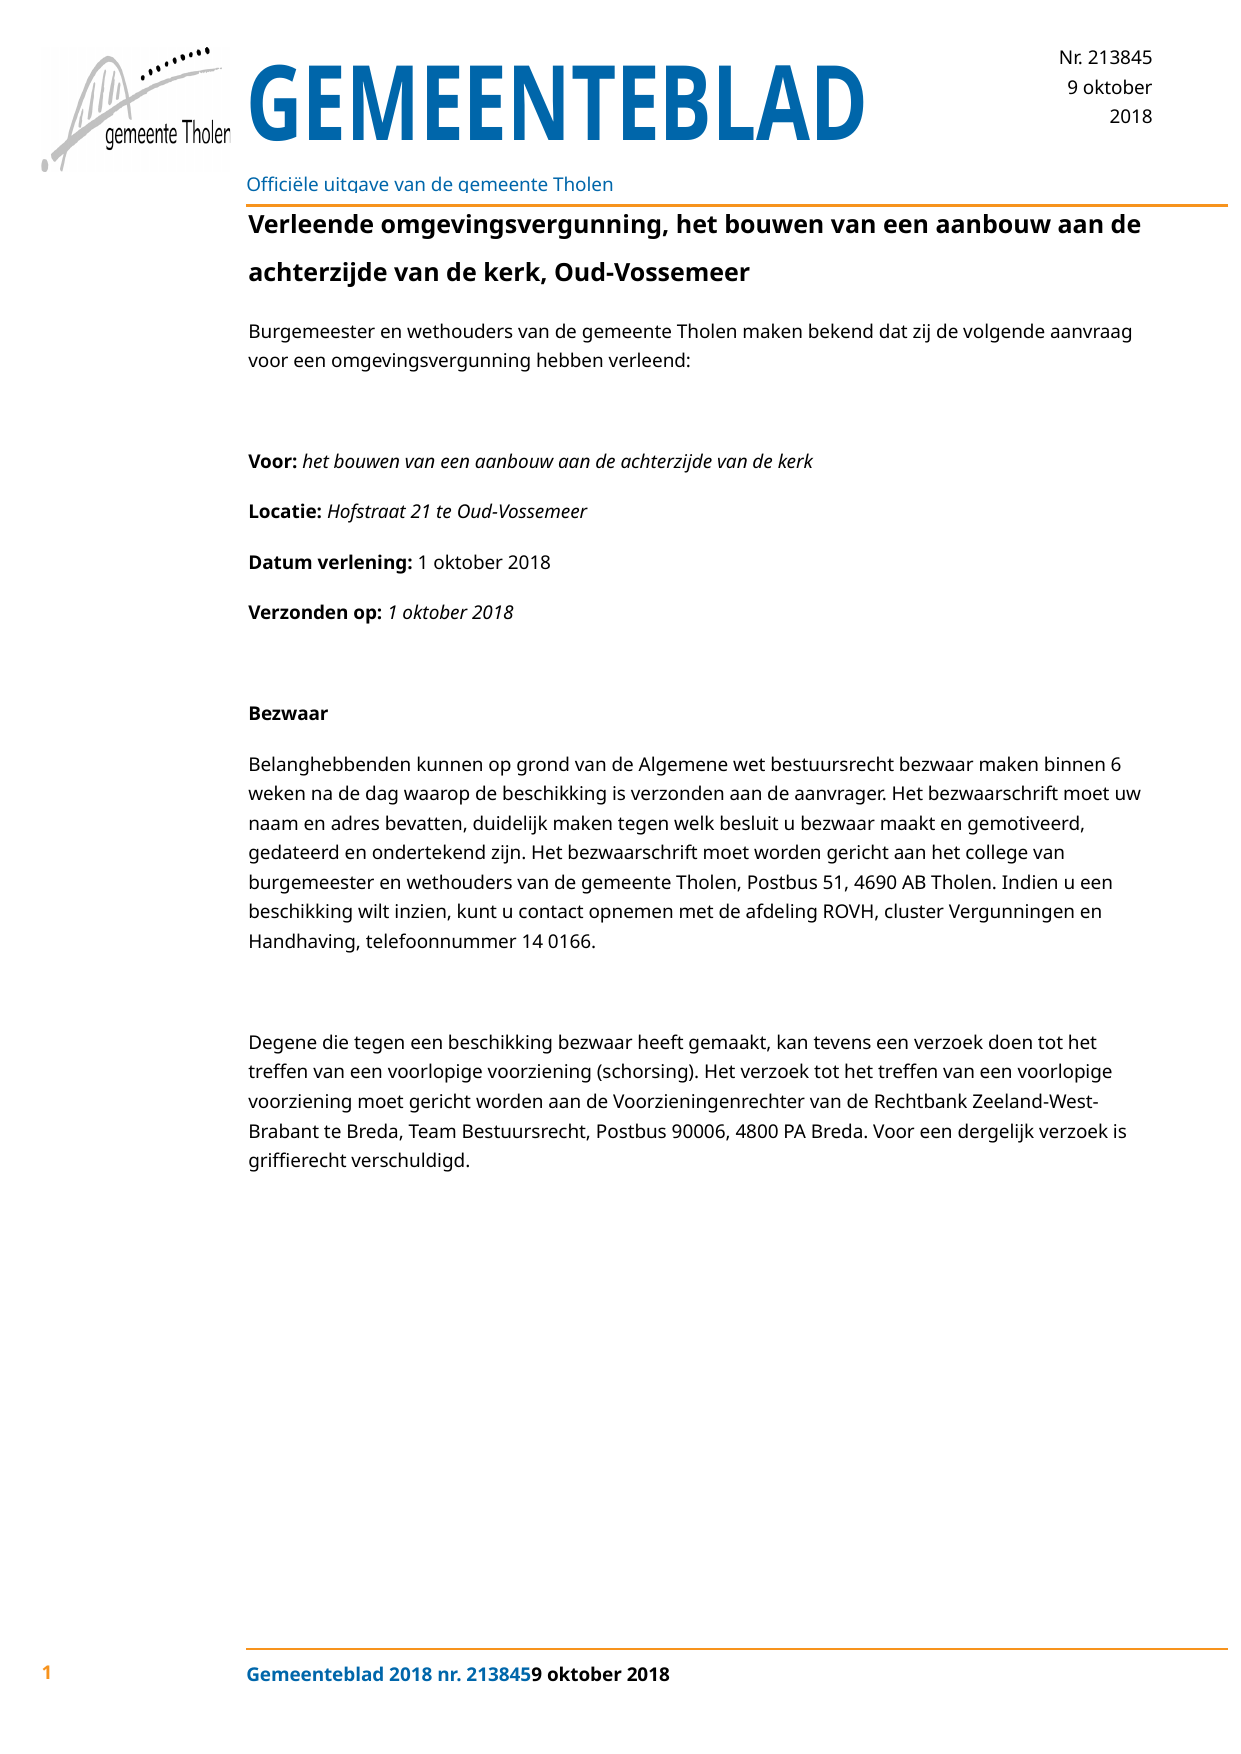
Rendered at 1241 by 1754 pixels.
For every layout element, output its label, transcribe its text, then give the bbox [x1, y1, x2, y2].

text Datum verlening: 1 oktober 2018 [248, 549, 1152, 575]
text Belanghebbenden kunnen op grond van de Algemene wet bestuursrecht bezwaar maken binnen 6 weken na de dag waarop de beschikking is verzonden aan de aanvrager. Het bezwaarschrift moet uw naam en adres bevatten, duidelijk maken tegen welk besluit u bezwaar maakt en gemotiveerd, gedateerd en ondertekend zijn. Het bezwaarschrift moet worden gericht aan het college van burgemeester en wethouders van de gemeente Tholen, Postbus 51, 4690 AB Tholen. Indien u een beschikking wilt inzien, kunt u contact opnemen met de afdeling ROVH, cluster Vergunningen en Handhaving, telefoonnummer 14 0166. [248, 751, 1152, 954]
text Degene die tegen een beschikking bezwaar heeft gemaakt, kan tevens een verzoek doen tot het treffen van een voorlopige voorziening (schorsing). Het verzoek tot het treffen van een voorlopige voorziening moet gericht worden aan de Voorzieningenrechter van de Rechtbank Zeeland-West-Brabant te Breda, Team Bestuursrecht, Postbus 90006, 4800 PA Breda. Voor een dergelijk verzoek is griffierecht verschuldigd. [248, 1029, 1152, 1173]
picture [41, 47, 231, 172]
text Voor: het bouwen van een aanbouw aan de achterzijde van de kerk [248, 448, 1152, 474]
text Verzonden op: 1 oktober 2018 [248, 599, 1152, 625]
text Locatie: Hofstraat 21 te Oud-Vossemeer [248, 499, 1152, 524]
text Burgemeester en wethouders van de gemeente Tholen maken bekend dat zij de volgende aanvraag voor een omgevingsvergunning hebben verleend: [248, 318, 1152, 373]
text Verleende omgevingsvergunning, het bouwen van een aanbouw aan de achterzijde van de kerk, Oud-Vossemeer [248, 207, 1152, 288]
text Bezwaar [248, 700, 1152, 726]
